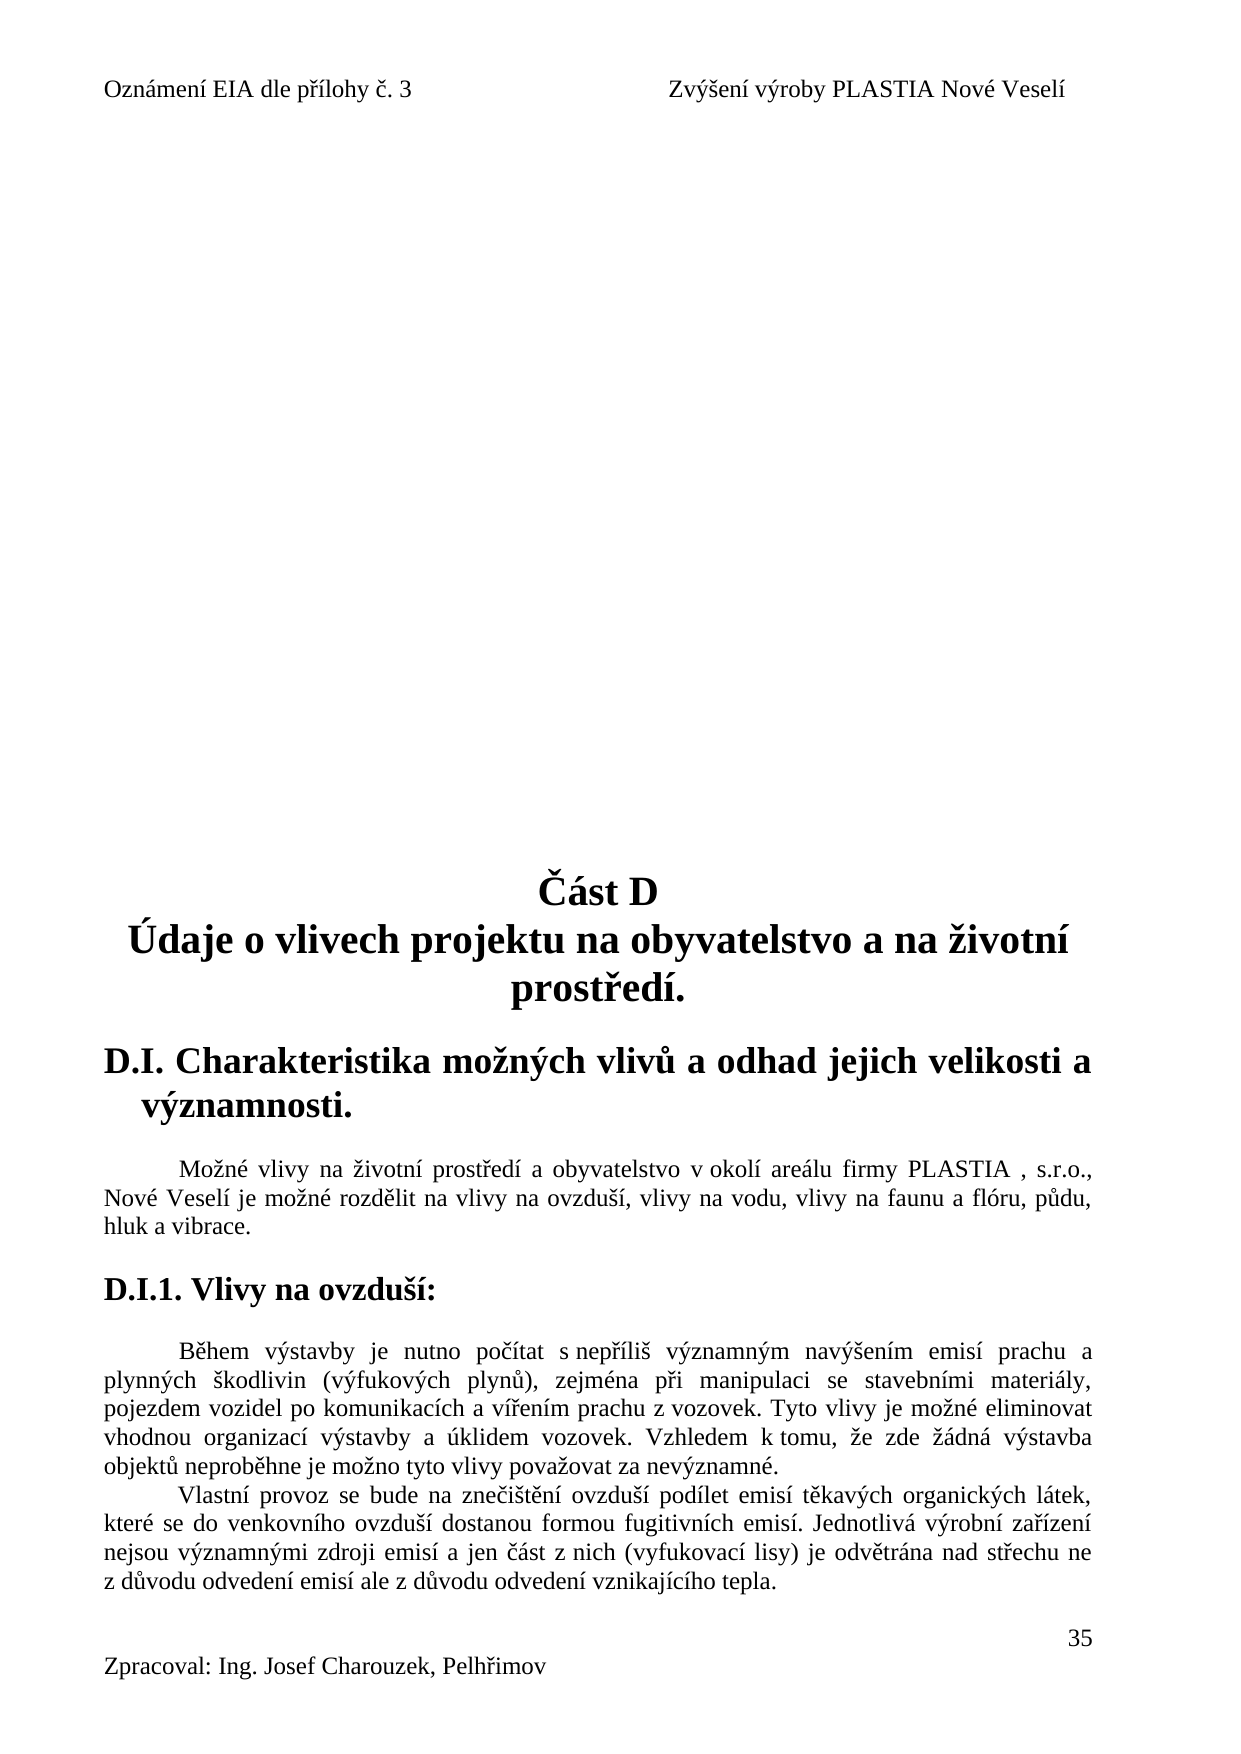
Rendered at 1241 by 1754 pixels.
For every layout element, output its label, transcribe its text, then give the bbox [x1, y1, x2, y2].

text Část D [103, 866, 1093, 914]
text Během výstavby je nutno počítat s nepříliš významným navýšením emisí prachu a plynných škodlivin (výfukových plynů), zejména při manipulaci se stavebními materiály, pojezdem vozidel po komunikacích a vířením prachu z vozovek. Tyto vlivy je možné eliminovat vhodnou organizací výstavby a úklidem vozovek. Vzhledem k tomu, že zde žádná výstavba objektů neproběhne je možno tyto vlivy považovat za nevýznamné. [103, 1336, 1093, 1480]
text Vlastní provoz se bude na znečištění ovzduší podílet emisí těkavých organických látek, které se do venkovního ovzduší dostanou formou fugitivních emisí. Jednotlivá výrobní zařízení nejsou významnými zdroji emisí a jen část z nich (vyfukovací lisy) je odvětrána nad střechu ne z důvodu odvedení emisí ale z důvodu odvedení vznikajícího tepla. [103, 1480, 1093, 1595]
text D.I.1. Vlivy na ovzduší: [103, 1269, 1093, 1307]
text Údaje o vlivech projektu na obyvatelstvo a na životní prostředí. [103, 914, 1093, 1010]
text Možné vlivy na životní prostředí a obyvatelstvo v okolí areálu firmy PLASTIA , s.r.o., Nové Veselí je možné rozdělit na vlivy na ovzduší, vlivy na vodu, vlivy na faunu a flóru, půdu, hluk a vibrace. [103, 1154, 1093, 1240]
text D.I. Charakteristika možných vlivů a odhad jejich velikosti a významnosti. [103, 1039, 1093, 1125]
